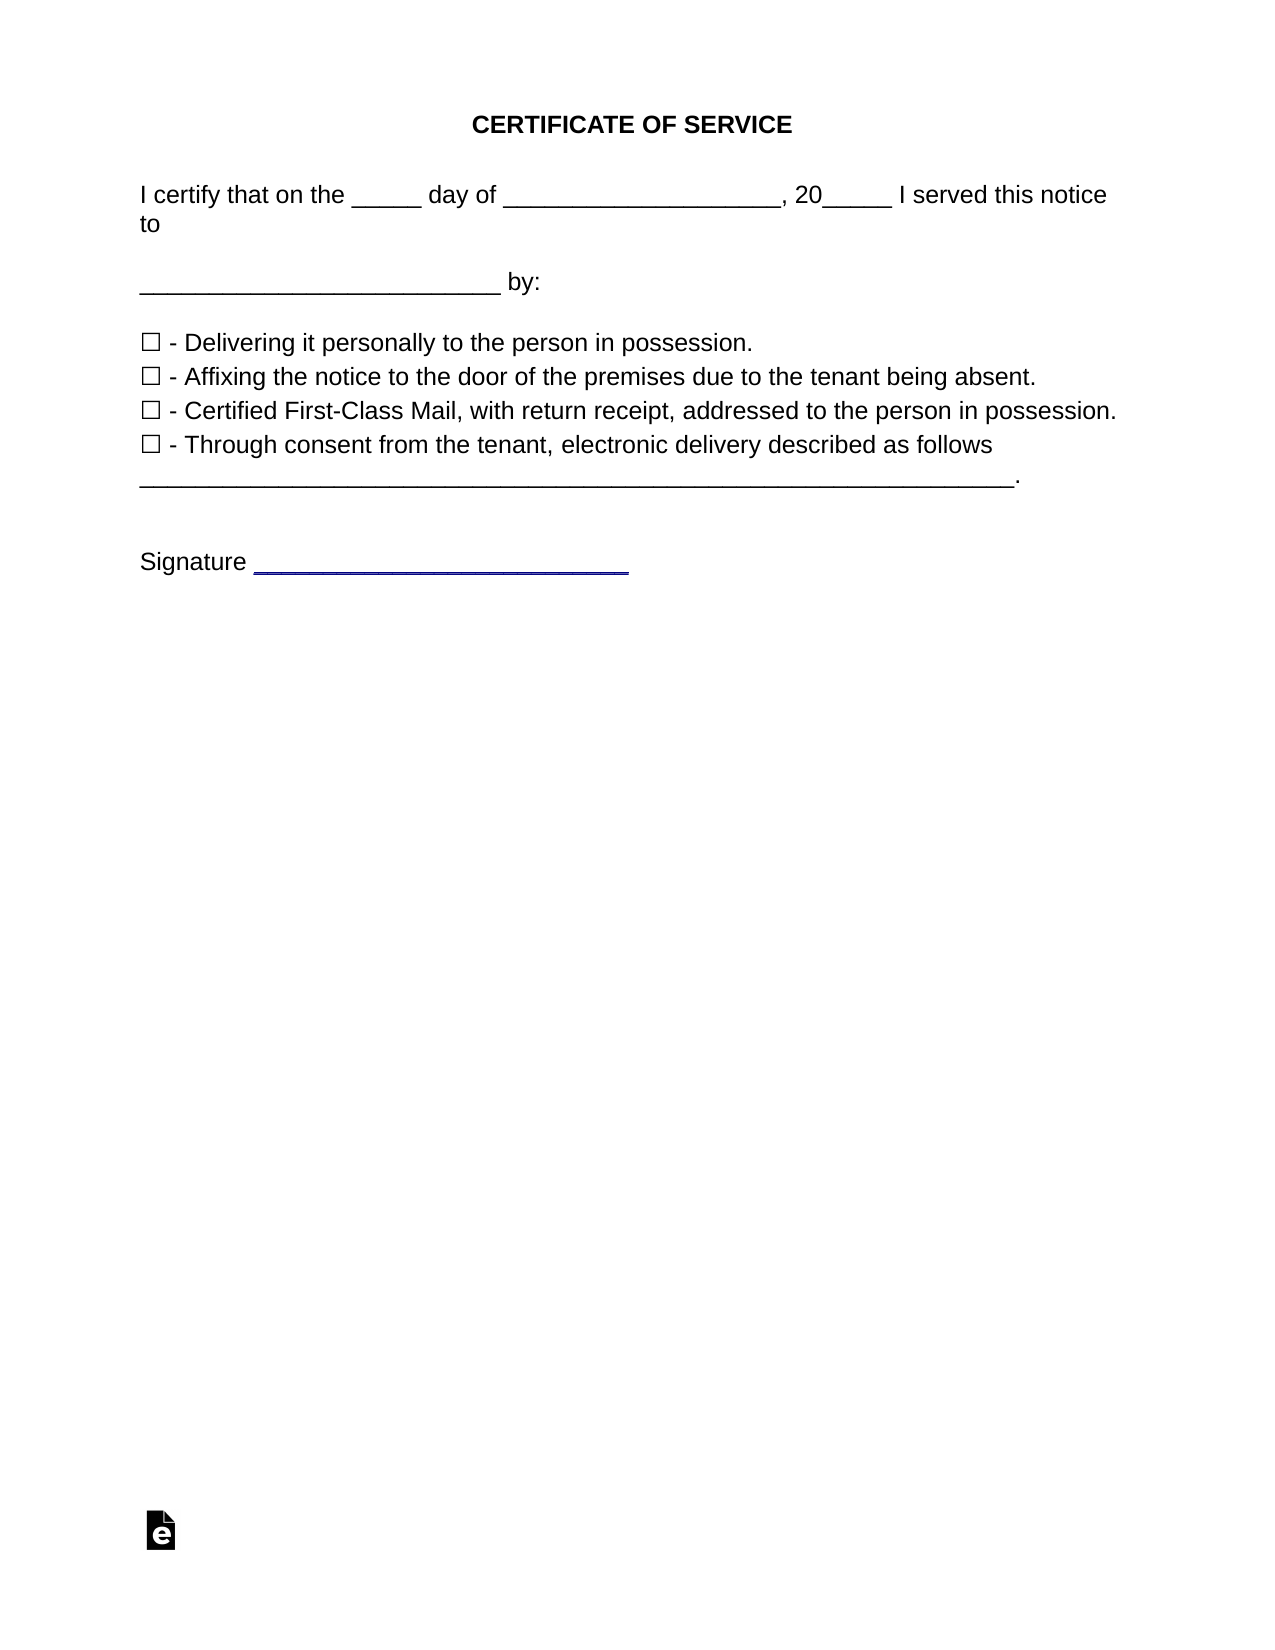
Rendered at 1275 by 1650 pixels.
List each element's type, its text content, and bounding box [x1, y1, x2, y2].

text ☐ - Certified First-Class Mail, with return receipt, addressed to the person in possession. [139, 392, 1125, 426]
text I certify that on the _____ day of ____________________, 20_____ I served this notice to [139, 180, 1125, 238]
text ☐ - Affixing the notice to the door of the premises due to the tenant being absent. [139, 358, 1125, 392]
subtitle CERTIFICATE OF SERVICE [139, 110, 1125, 139]
text __________________________ by: [139, 267, 1125, 295]
text ☐ - Through consent from the tenant, electronic delivery described as follows _______________________________________________________________. [139, 426, 1125, 489]
text ☐ - Delivering it personally to the person in possession. [139, 324, 1125, 358]
text Signature ___________________________ [139, 547, 1125, 575]
